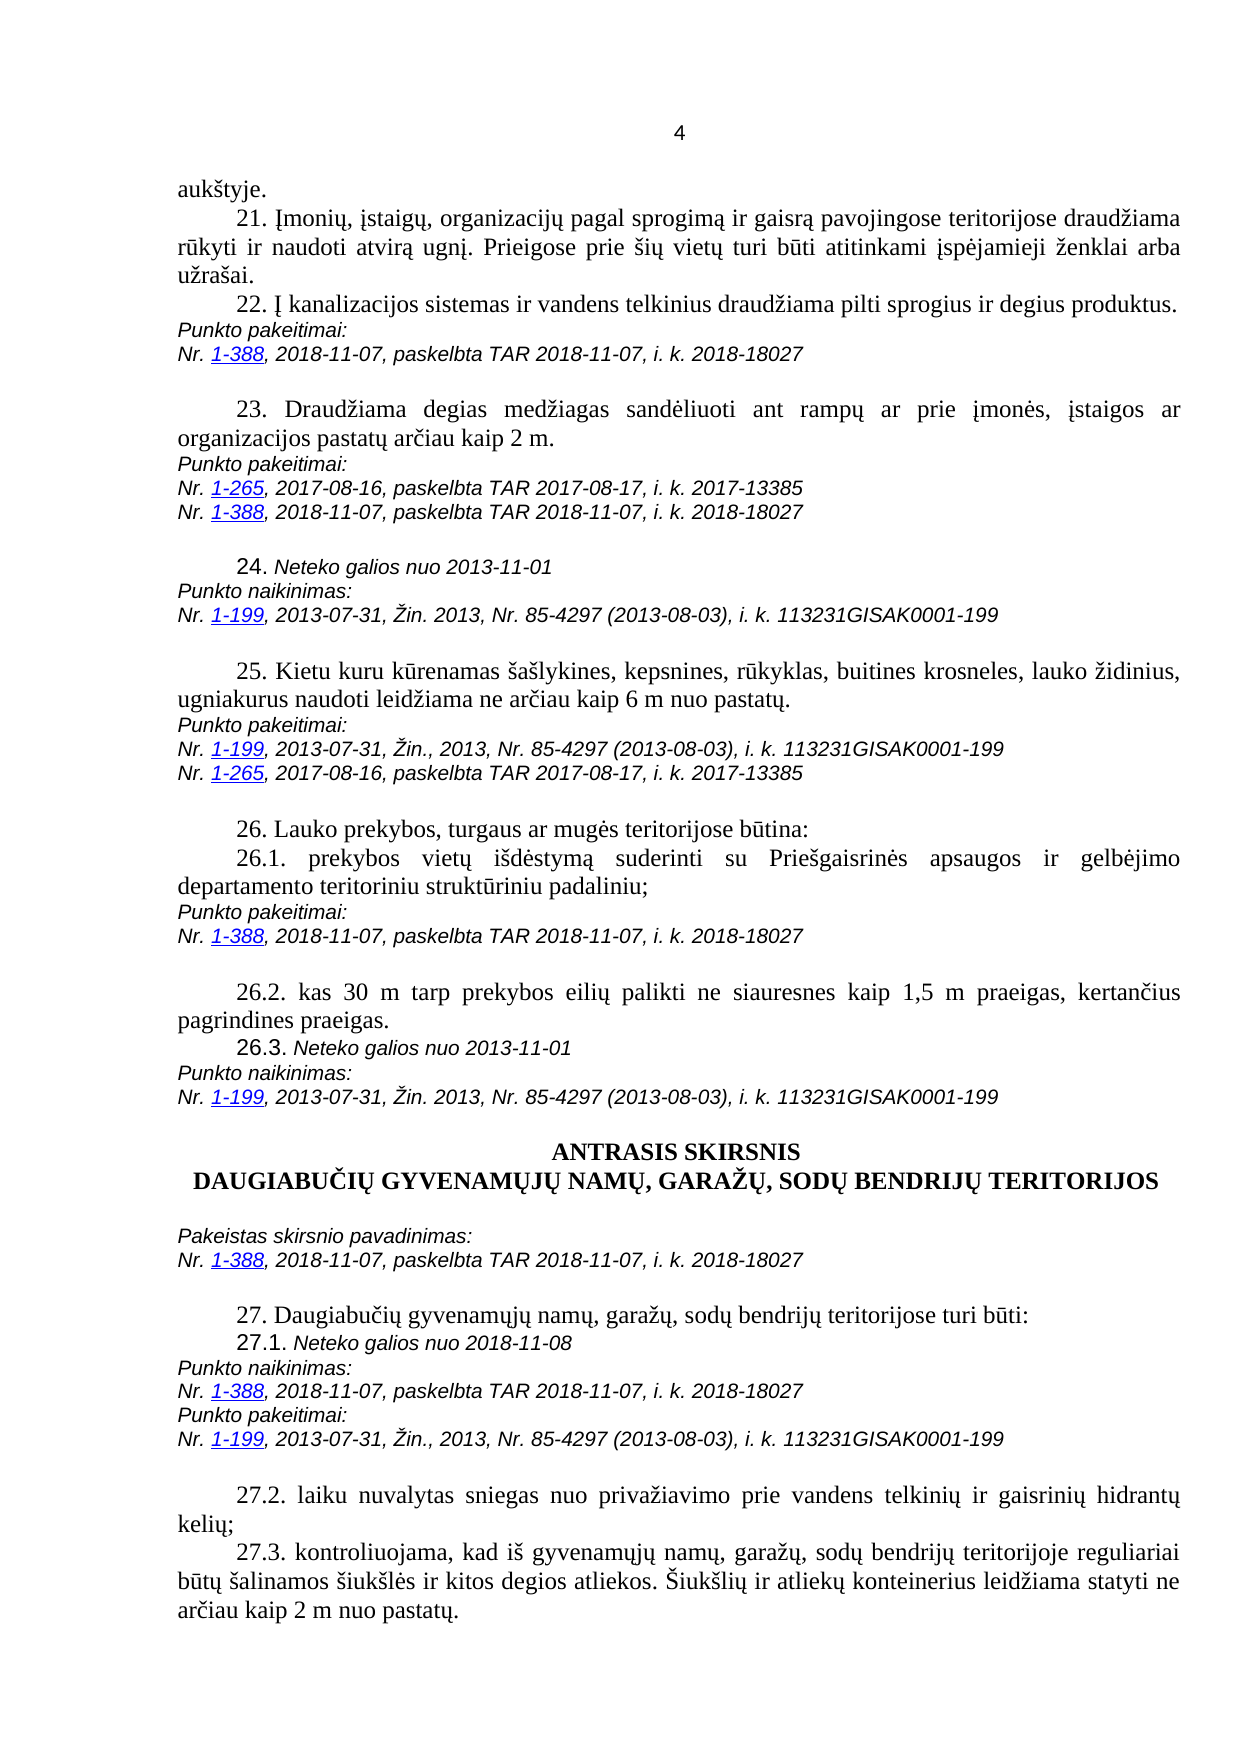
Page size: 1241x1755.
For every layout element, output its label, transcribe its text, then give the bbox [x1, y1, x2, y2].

text Nr. 1-388, 2018-11-07, paskelbta TAR 2018-11-07, i. k. 2018-18027 [177, 1247, 1181, 1271]
text 26.1. prekybos vietų išdėstymą suderinti su Priešgaisrinės apsaugos ir gelbėjimo departamento teritoriniu struktūriniu padaliniu; [177, 843, 1181, 900]
text Nr. 1-388, 2018-11-07, paskelbta TAR 2018-11-07, i. k. 2018-18027 [177, 342, 1181, 366]
text Nr. 1-199, 2013-07-31, Žin., 2013, Nr. 85-4297 (2013-08-03), i. k. 113231GISAK0001-199 [177, 1427, 1181, 1451]
text Nr. 1-199, 2013-07-31, Žin., 2013, Nr. 85-4297 (2013-08-03), i. k. 113231GISAK0001-199 [177, 737, 1181, 761]
text 27. Daugiabučių gyvenamųjų namų, garažų, sodų bendrijų teritorijose turi būti: [177, 1300, 1181, 1329]
text Punkto naikinimas: [177, 579, 1181, 603]
text 27.3. kontroliuojama, kad iš gyvenamųjų namų, garažų, sodų bendrijų teritorijoje reguliariai būtų šalinamos šiukšlės ir kitos degios atliekos. Šiukšlių ir atliekų konteinerius leidžiama statyti ne arčiau kaip 2 m nuo pastatų. [177, 1537, 1181, 1624]
text Punkto pakeitimai: [177, 1403, 1181, 1427]
text Punkto pakeitimai: [177, 900, 1181, 924]
text 21. Įmonių, įstaigų, organizacijų pagal sprogimą ir gaisrą pavojingose teritorijose draudžiama rūkyti ir naudoti atvirą ugnį. Prieigose prie šių vietų turi būti atitinkami įspėjamieji ženklai arba užrašai. [177, 203, 1181, 289]
text Punkto naikinimas: [177, 1061, 1181, 1084]
text Nr. 1-199, 2013-07-31, Žin. 2013, Nr. 85-4297 (2013-08-03), i. k. 113231GISAK0001-199 [177, 1084, 1181, 1108]
text 26.3. Neteko galios nuo 2013-11-01 [177, 1034, 1181, 1061]
text Nr. 1-388, 2018-11-07, paskelbta TAR 2018-11-07, i. k. 2018-18027 [177, 1379, 1181, 1403]
text 25. Kietu kuru kūrenamas šašlykines, kepsnines, rūkyklas, buitines krosneles, lauko židinius, ugniakurus naudoti leidžiama ne arčiau kaip 6 m nuo pastatų. [177, 656, 1181, 713]
text Punkto pakeitimai: [177, 713, 1181, 737]
text 23. Draudžiama degias medžiagas sandėliuoti ant rampų ar prie įmonės, įstaigos ar organizacijos pastatų arčiau kaip 2 m. [177, 394, 1181, 452]
text Nr. 1-265, 2017-08-16, paskelbta TAR 2017-08-17, i. k. 2017-13385 [177, 476, 1181, 500]
text 27.1. Neteko galios nuo 2018-11-08 [177, 1329, 1181, 1355]
text aukštyje. [177, 174, 1181, 203]
text 27.2. laiku nuvalytas sniegas nuo privažiavimo prie vandens telkinių ir gaisrinių hidrantų kelių; [177, 1480, 1181, 1537]
text Nr. 1-199, 2013-07-31, Žin. 2013, Nr. 85-4297 (2013-08-03), i. k. 113231GISAK0001-199 [177, 603, 1181, 627]
text DAUGIABUČIŲ GYVENAMŲJŲ NAMŲ, GARAŽŲ, SODŲ BENDRIJŲ TERITORIJOS [177, 1166, 1181, 1195]
text Punkto pakeitimai: [177, 318, 1181, 342]
text 24. Neteko galios nuo 2013-11-01 [177, 553, 1181, 579]
text Punkto pakeitimai: [177, 452, 1181, 476]
text 26.2. kas 30 m tarp prekybos eilių palikti ne siauresnes kaip 1,5 m praeigas, kertančius pagrindines praeigas. [177, 977, 1181, 1034]
text Punkto naikinimas: [177, 1355, 1181, 1379]
text Pakeistas skirsnio pavadinimas: [177, 1223, 1181, 1247]
text Nr. 1-388, 2018-11-07, paskelbta TAR 2018-11-07, i. k. 2018-18027 [177, 924, 1181, 948]
text ANTRASIS SKIRSNIS [177, 1137, 1181, 1166]
text 26. Lauko prekybos, turgaus ar mugės teritorijose būtina: [177, 814, 1181, 843]
text Nr. 1-265, 2017-08-16, paskelbta TAR 2017-08-17, i. k. 2017-13385 [177, 761, 1181, 785]
text 22. Į kanalizacijos sistemas ir vandens telkinius draudžiama pilti sprogius ir degius produktus. [177, 289, 1181, 318]
text Nr. 1-388, 2018-11-07, paskelbta TAR 2018-11-07, i. k. 2018-18027 [177, 500, 1181, 524]
